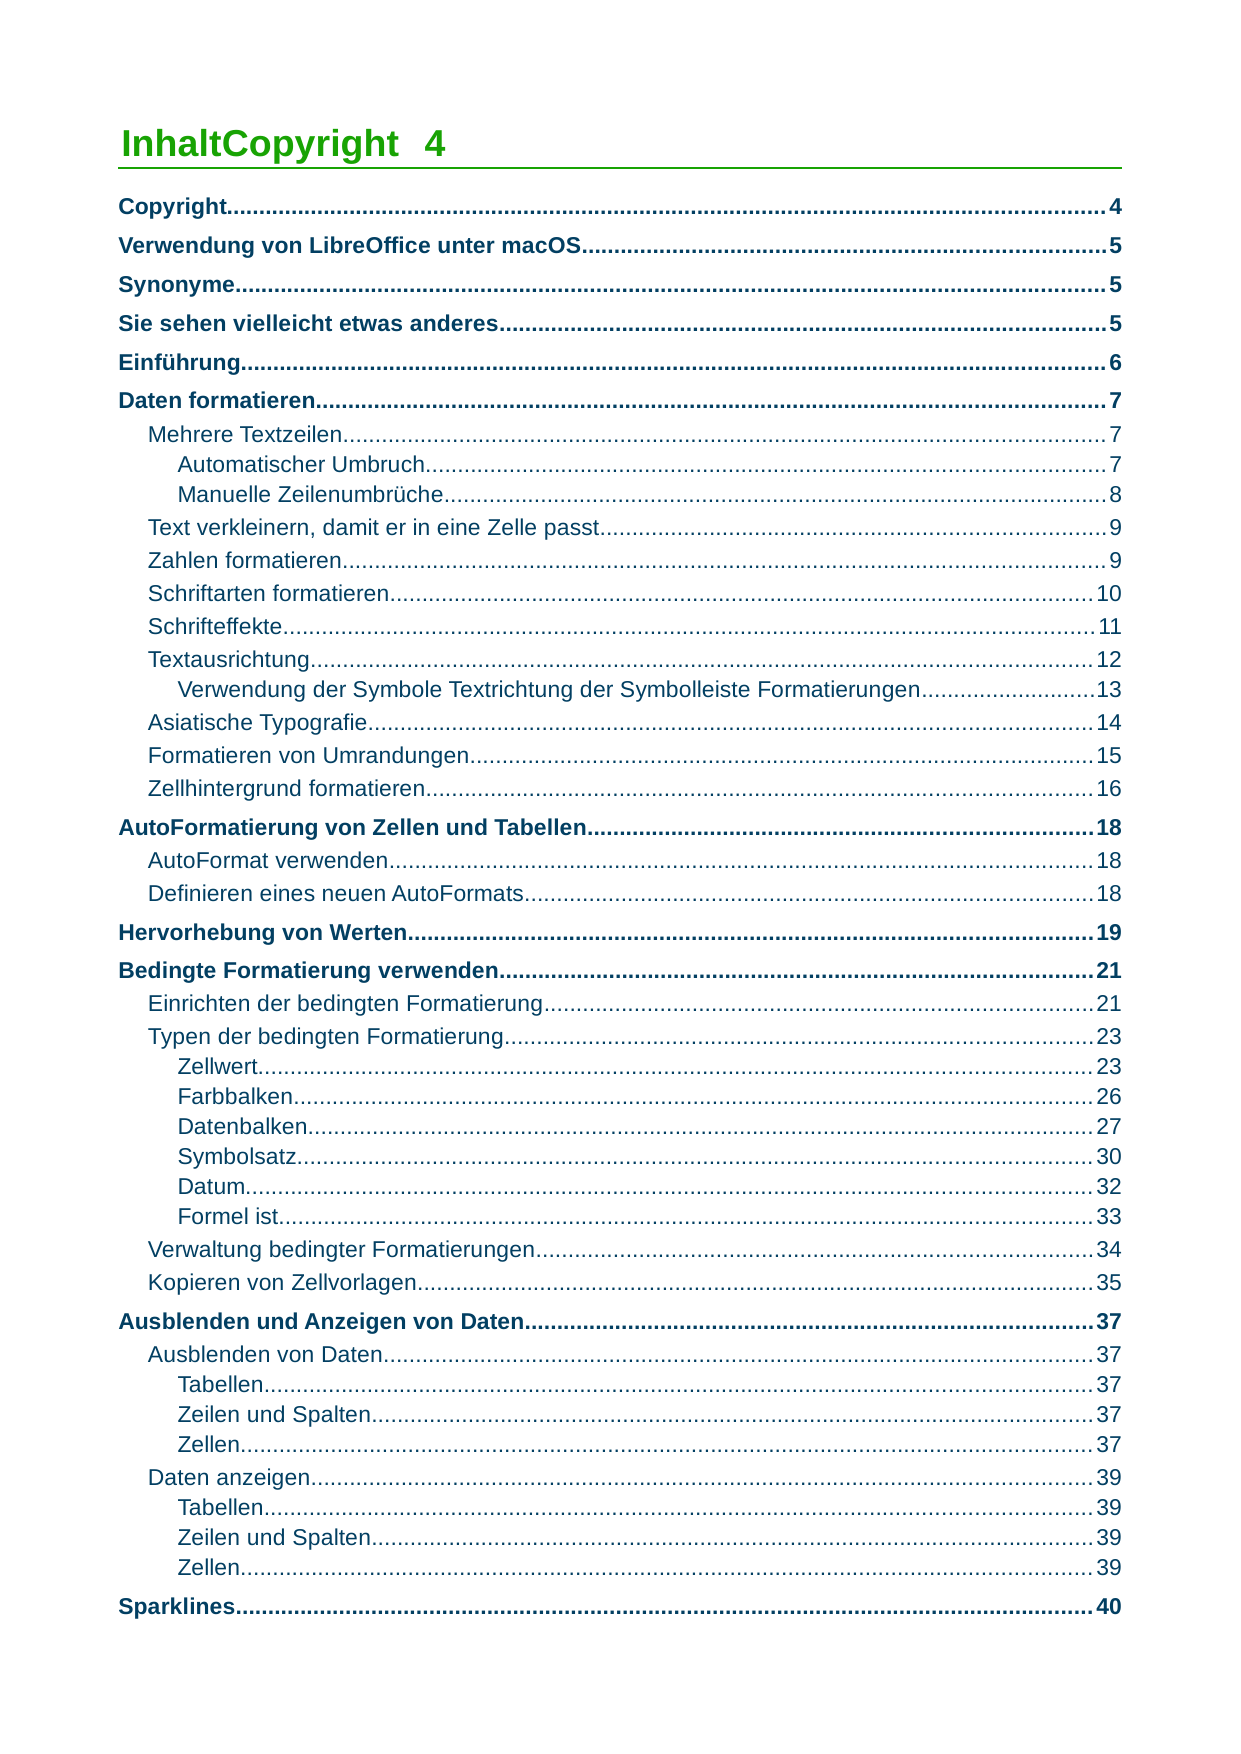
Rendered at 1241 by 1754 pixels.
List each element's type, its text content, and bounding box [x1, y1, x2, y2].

text Farbbalken 26 [177, 1083, 1122, 1110]
text Mehrere Textzeilen 7 [148, 420, 1122, 447]
text Schriftarten formatieren 10 [148, 579, 1122, 606]
text Copyright 4 [118, 193, 1122, 220]
text Ausblenden von Daten 37 [148, 1341, 1122, 1368]
text Zeilen und Spalten 39 [177, 1524, 1122, 1551]
text Asiatische Typografie 14 [148, 708, 1122, 735]
text Sparklines 40 [118, 1592, 1122, 1619]
text Manuelle Zeilenumbrüche 8 [177, 480, 1122, 507]
text Hervorhebung von Werten 19 [118, 918, 1122, 945]
text Tabellen 39 [177, 1494, 1122, 1521]
text Verwaltung bedingter Formatierungen 34 [148, 1236, 1122, 1263]
text Verwendung der Symbole Textrichtung der Symbolleiste Formatierungen 13 [177, 675, 1122, 702]
text Synonyme 5 [118, 270, 1122, 297]
text Verwendung von LibreOffice unter macOS 5 [118, 231, 1122, 258]
text Textausrichtung 12 [148, 645, 1122, 672]
text Zeilen und Spalten 37 [177, 1401, 1122, 1428]
text Definieren eines neuen AutoFormats 18 [148, 879, 1122, 906]
text Bedingte Formatierung verwenden 21 [118, 957, 1122, 984]
text Einrichten der bedingten Formatierung 21 [148, 990, 1122, 1017]
text Text verkleinern, damit er in eine Zelle passt 9 [148, 513, 1122, 540]
text Datum 32 [177, 1173, 1122, 1200]
text Daten formatieren 7 [118, 387, 1122, 414]
text Einführung 6 [118, 348, 1122, 375]
text Tabellen 37 [177, 1371, 1122, 1398]
text Schrifteffekte 11 [148, 612, 1122, 639]
text Zellwert 23 [177, 1053, 1122, 1080]
text Symbolsatz 30 [177, 1143, 1122, 1170]
text Formel ist 33 [177, 1203, 1122, 1230]
text Daten anzeigen 39 [148, 1464, 1122, 1491]
text Zahlen formatieren 9 [148, 546, 1122, 573]
text Zellhintergrund formatieren 16 [148, 774, 1122, 801]
text Automatischer Umbruch 7 [177, 450, 1122, 477]
text AutoFormat verwenden 18 [148, 846, 1122, 873]
text Datenbalken 27 [177, 1113, 1122, 1140]
text InhaltCopyright 4 [118, 118, 1122, 167]
text Kopieren von Zellvorlagen 35 [148, 1269, 1122, 1296]
text Sie sehen vielleicht etwas anderes 5 [118, 309, 1122, 336]
text Ausblenden und Anzeigen von Daten 37 [118, 1308, 1122, 1335]
text Formatieren von Umrandungen 15 [148, 741, 1122, 768]
text AutoFormatierung von Zellen und Tabellen 18 [118, 813, 1122, 840]
text Zellen 39 [177, 1554, 1122, 1581]
text Typen der bedingten Formatierung 23 [148, 1023, 1122, 1050]
text Zellen 37 [177, 1431, 1122, 1458]
